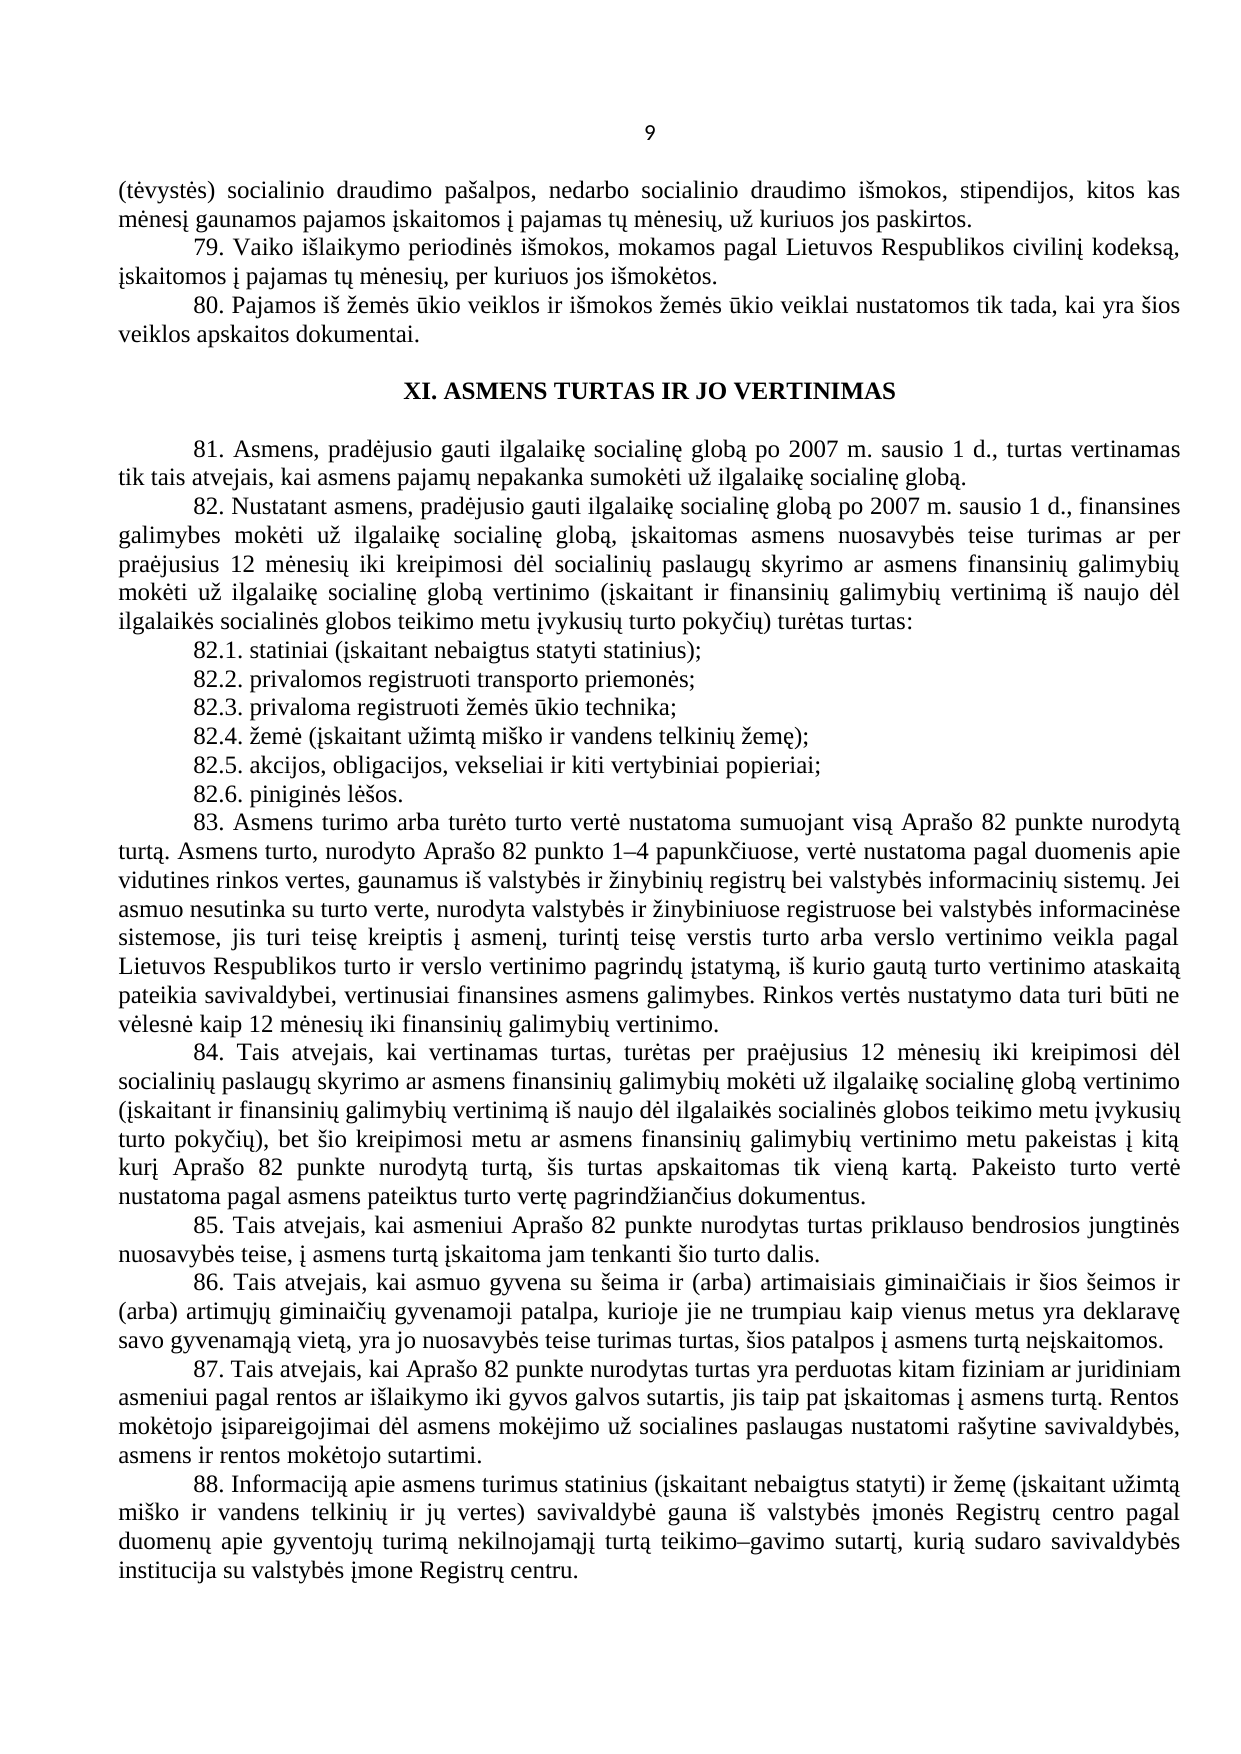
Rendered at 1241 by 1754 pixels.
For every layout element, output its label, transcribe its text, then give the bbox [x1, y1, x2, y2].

text (tėvystės) socialinio draudimo pašalpos, nedarbo socialinio draudimo išmokos, stipendijos, kitos kas mėnesį gaunamos pajamos įskaitomos į pajamas tų mėnesių, už kuriuos jos paskirtos. [118, 175, 1181, 232]
text 82.5. akcijos, obligacijos, vekseliai ir kiti vertybiniai popieriai; [118, 750, 1181, 779]
text 85. Tais atvejais, kai asmeniui Aprašo 82 punkte nurodytas turtas priklauso bendrosios jungtinės nuosavybės teise, į asmens turtą įskaitoma jam tenkanti šio turto dalis. [118, 1210, 1181, 1267]
text 81. Asmens, pradėjusio gauti ilgalaikę socialinę globą po 2007 m. sausio 1 d., turtas vertinamas tik tais atvejais, kai asmens pajamų nepakanka sumokėti už ilgalaikę socialinę globą. [118, 434, 1181, 491]
text 79. Vaiko išlaikymo periodinės išmokos, mokamos pagal Lietuvos Respublikos civilinį kodeksą, įskaitomos į pajamas tų mėnesių, per kuriuos jos išmokėtos. [118, 232, 1181, 290]
text 88. Informaciją apie asmens turimus statinius (įskaitant nebaigtus statyti) ir žemę (įskaitant užimtą miško ir vandens telkinių ir jų vertes) savivaldybė gauna iš valstybės įmonės Registrų centro pagal duomenų apie gyventojų turimą nekilnojamąjį turtą teikimo–gavimo sutartį, kurią sudaro savivaldybės institucija su valstybės įmone Registrų centru. [118, 1469, 1181, 1584]
text 82.1. statiniai (įskaitant nebaigtus statyti statinius); [118, 635, 1181, 664]
text 82. Nustatant asmens, pradėjusio gauti ilgalaikę socialinę globą po 2007 m. sausio 1 d., finansines galimybes mokėti už ilgalaikę socialinę globą, įskaitomas asmens nuosavybės teise turimas ar per praėjusius 12 mėnesių iki kreipimosi dėl socialinių paslaugų skyrimo ar asmens finansinių galimybių mokėti už ilgalaikę socialinę globą vertinimo (įskaitant ir finansinių galimybių vertinimą iš naujo dėl ilgalaikės socialinės globos teikimo metu įvykusių turto pokyčių) turėtas turtas: [118, 491, 1181, 635]
text 83. Asmens turimo arba turėto turto vertė nustatoma sumuojant visą Aprašo 82 punkte nurodytą turtą. Asmens turto, nurodyto Aprašo 82 punkto 1–4 papunkčiuose, vertė nustatoma pagal duomenis apie vidutines rinkos vertes, gaunamus iš valstybės ir žinybinių registrų bei valstybės informacinių sistemų. Jei asmuo nesutinka su turto verte, nurodyta valstybės ir žinybiniuose registruose bei valstybės informacinėse sistemose, jis turi teisę kreiptis į asmenį, turintį teisę verstis turto arba verslo vertinimo veikla pagal Lietuvos Respublikos turto ir verslo vertinimo pagrindų įstatymą, iš kurio gautą turto vertinimo ataskaitą pateikia savivaldybei, vertinusiai finansines asmens galimybes. Rinkos vertės nustatymo data turi būti ne vėlesnė kaip 12 mėnesių iki finansinių galimybių vertinimo. [118, 807, 1181, 1037]
text 87. Tais atvejais, kai Aprašo 82 punkte nurodytas turtas yra perduotas kitam fiziniam ar juridiniam asmeniui pagal rentos ar išlaikymo iki gyvos galvos sutartis, jis taip pat įskaitomas į asmens turtą. Rentos mokėtojo įsipareigojimai dėl asmens mokėjimo už socialines paslaugas nustatomi rašytine savivaldybės, asmens ir rentos mokėtojo sutartimi. [118, 1354, 1181, 1469]
text 82.2. privalomos registruoti transporto priemonės; [118, 664, 1181, 692]
text 82.3. privaloma registruoti žemės ūkio technika; [118, 692, 1181, 721]
text XI. ASMENS TURTAS IR JO VERTINIMAS [118, 376, 1181, 405]
text 82.4. žemė (įskaitant užimtą miško ir vandens telkinių žemę); [118, 721, 1181, 750]
text 80. Pajamos iš žemės ūkio veiklos ir išmokos žemės ūkio veiklai nustatomos tik tada, kai yra šios veiklos apskaitos dokumentai. [118, 290, 1181, 347]
text 86. Tais atvejais, kai asmuo gyvena su šeima ir (arba) artimaisiais giminaičiais ir šios šeimos ir (arba) artimųjų giminaičių gyvenamoji patalpa, kurioje jie ne trumpiau kaip vienus metus yra deklaravę savo gyvenamąją vietą, yra jo nuosavybės teise turimas turtas, šios patalpos į asmens turtą neįskaitomos. [118, 1267, 1181, 1354]
text 84. Tais atvejais, kai vertinamas turtas, turėtas per praėjusius 12 mėnesių iki kreipimosi dėl socialinių paslaugų skyrimo ar asmens finansinių galimybių mokėti už ilgalaikę socialinę globą vertinimo (įskaitant ir finansinių galimybių vertinimą iš naujo dėl ilgalaikės socialinės globos teikimo metu įvykusių turto pokyčių), bet šio kreipimosi metu ar asmens finansinių galimybių vertinimo metu pakeistas į kitą kurį Aprašo 82 punkte nurodytą turtą, šis turtas apskaitomas tik vieną kartą. Pakeisto turto vertė nustatoma pagal asmens pateiktus turto vertę pagrindžiančius dokumentus. [118, 1037, 1181, 1210]
text 82.6. piniginės lėšos. [118, 779, 1181, 807]
